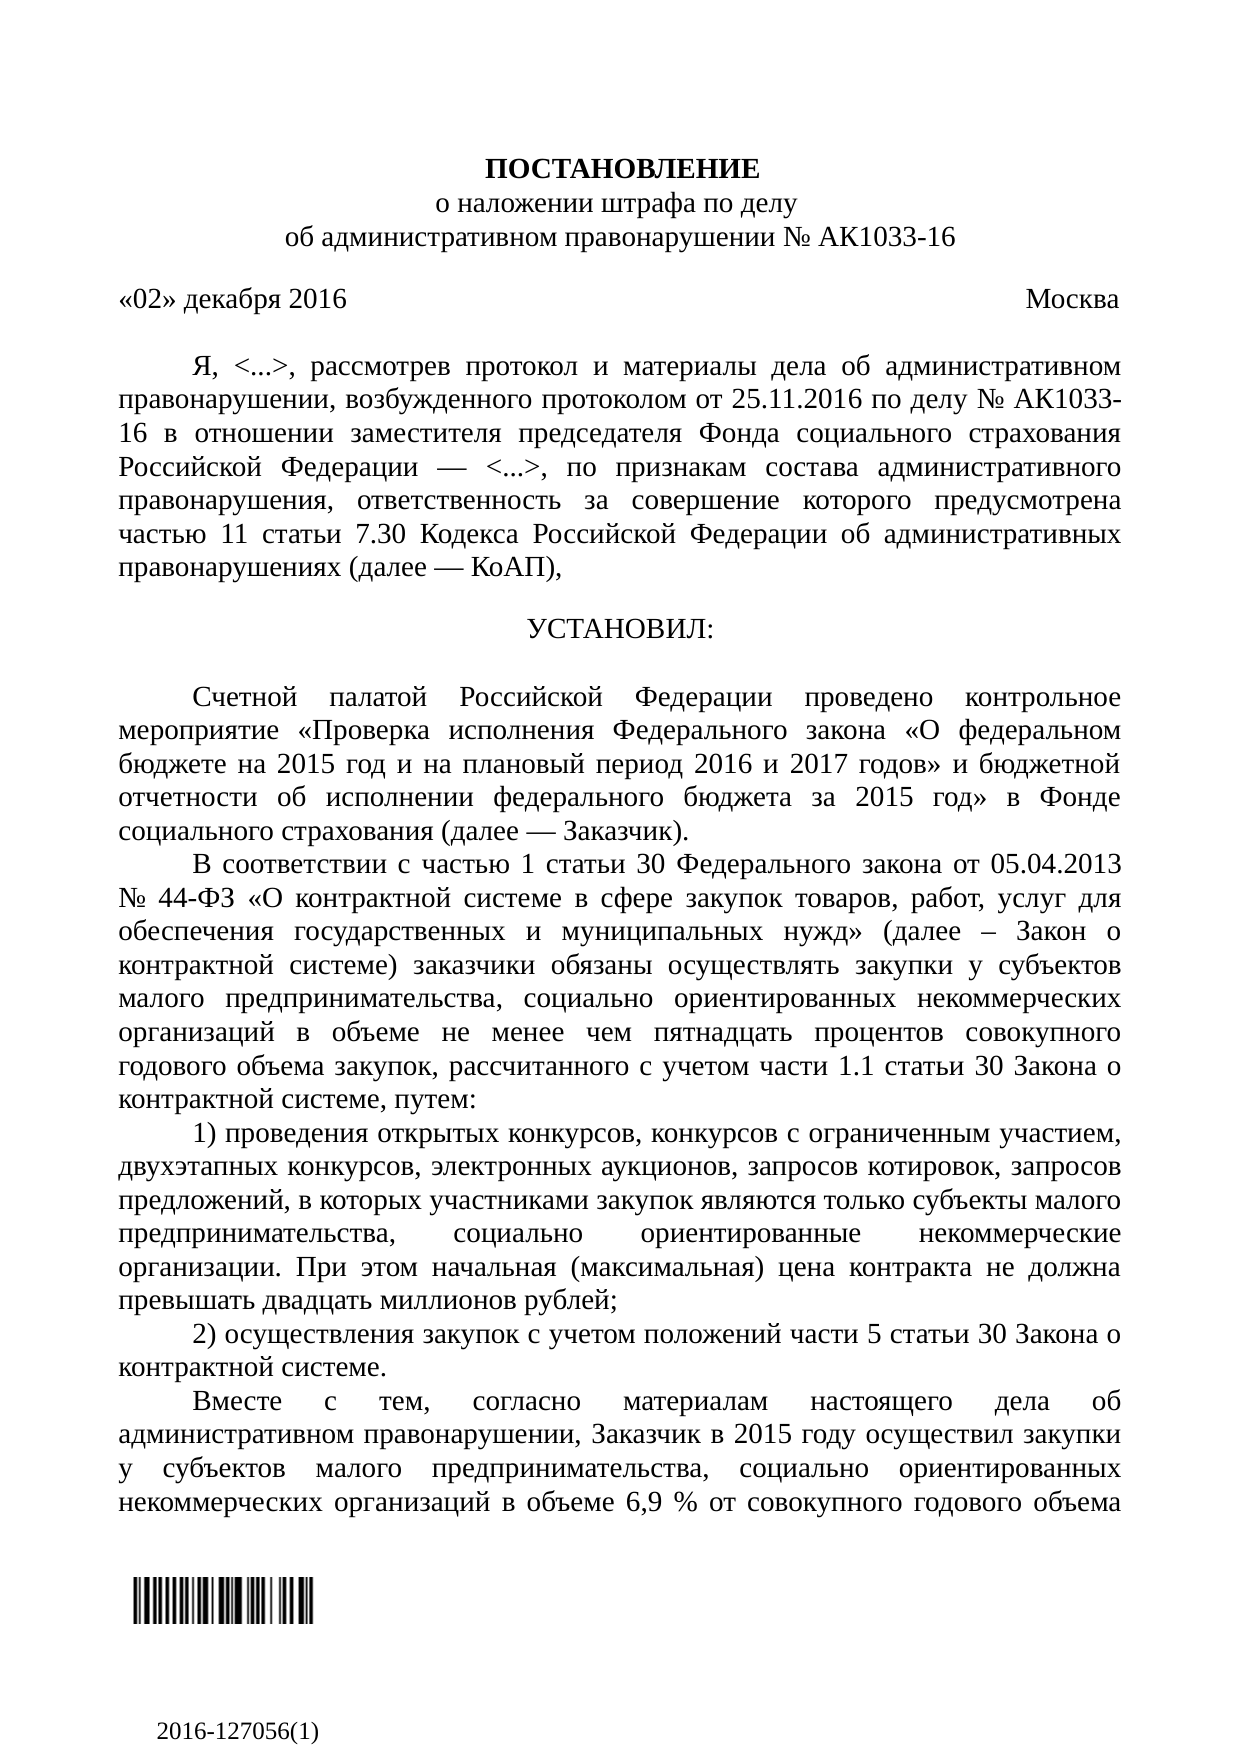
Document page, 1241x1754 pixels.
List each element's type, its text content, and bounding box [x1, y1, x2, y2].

text 2) осуществления закупок с учетом положений части 5 статьи 30 Закона о контрактной системе. [118, 1316, 1122, 1383]
text УСТАНОВИЛ: [118, 612, 1122, 645]
text 1) проведения открытых конкурсов, конкурсов с ограниченным участием, двухэтапных конкурсов, электронных аукционов, запросов котировок, запросов предложений, в которых участниками закупок являются только субъекты малого предпринимательства, социально ориентированные некоммерческие организации. При этом начальная (максимальная) цена контракта не должна превышать двадцать миллионов рублей; [118, 1115, 1122, 1316]
text об административном правонарушении № АК1033-16 [118, 219, 1122, 252]
text Счетной палатой Российской Федерации проведено контрольное мероприятие «Проверка исполнения Федерального закона «О федеральном бюджете на 2015 год и на плановый период 2016 и 2017 годов» и бюджетной отчетности об исполнении федерального бюджета за 2015 год» в Фонде социального страхования (далее — Заказчик). [118, 679, 1122, 846]
picture [118, 1577, 331, 1624]
text В соответствии с частью 1 статьи 30 Федерального закона от 05.04.2013 № 44-ФЗ «О контрактной системе в сфере закупок товаров, работ, услуг для обеспечения государственных и муниципальных нужд» (далее – Закон о контрактной системе) заказчики обязаны осуществлять закупки у субъектов малого предпринимательства, социально ориентированных некоммерческих организаций в объеме не менее чем пятнадцать процентов совокупного годового объема закупок, рассчитанного с учетом части 1.1 статьи 30 Закона о контрактной системе, путем: [118, 846, 1122, 1115]
text Я, <...>, рассмотрев протокол и материалы дела об административном правонарушении, возбужденного протоколом от 25.11.2016 по делу № АК1033-16 в отношении заместителя председателя Фонда социального страхования Российской Федерации — <...>, по признакам состава административного правонарушения, ответственность за совершение которого предусмотрена частью 11 статьи 7.30 Кодекса Российской Федерации об административных правонарушениях (далее — КоАП), [118, 348, 1122, 583]
text Вместе с тем, согласно материалам настоящего дела об административном правонарушении, Заказчик в 2015 году осуществил закупки у субъектов малого предпринимательства, социально ориентированных некоммерческих организаций в объеме 6,9 % от совокупного годового объема [118, 1383, 1122, 1517]
text о наложении штрафа по делу [118, 185, 1122, 219]
text «02» декабря 2016 Москва [118, 281, 1122, 314]
text ПОСТАНОВЛЕНИЕ [117, 152, 1078, 185]
